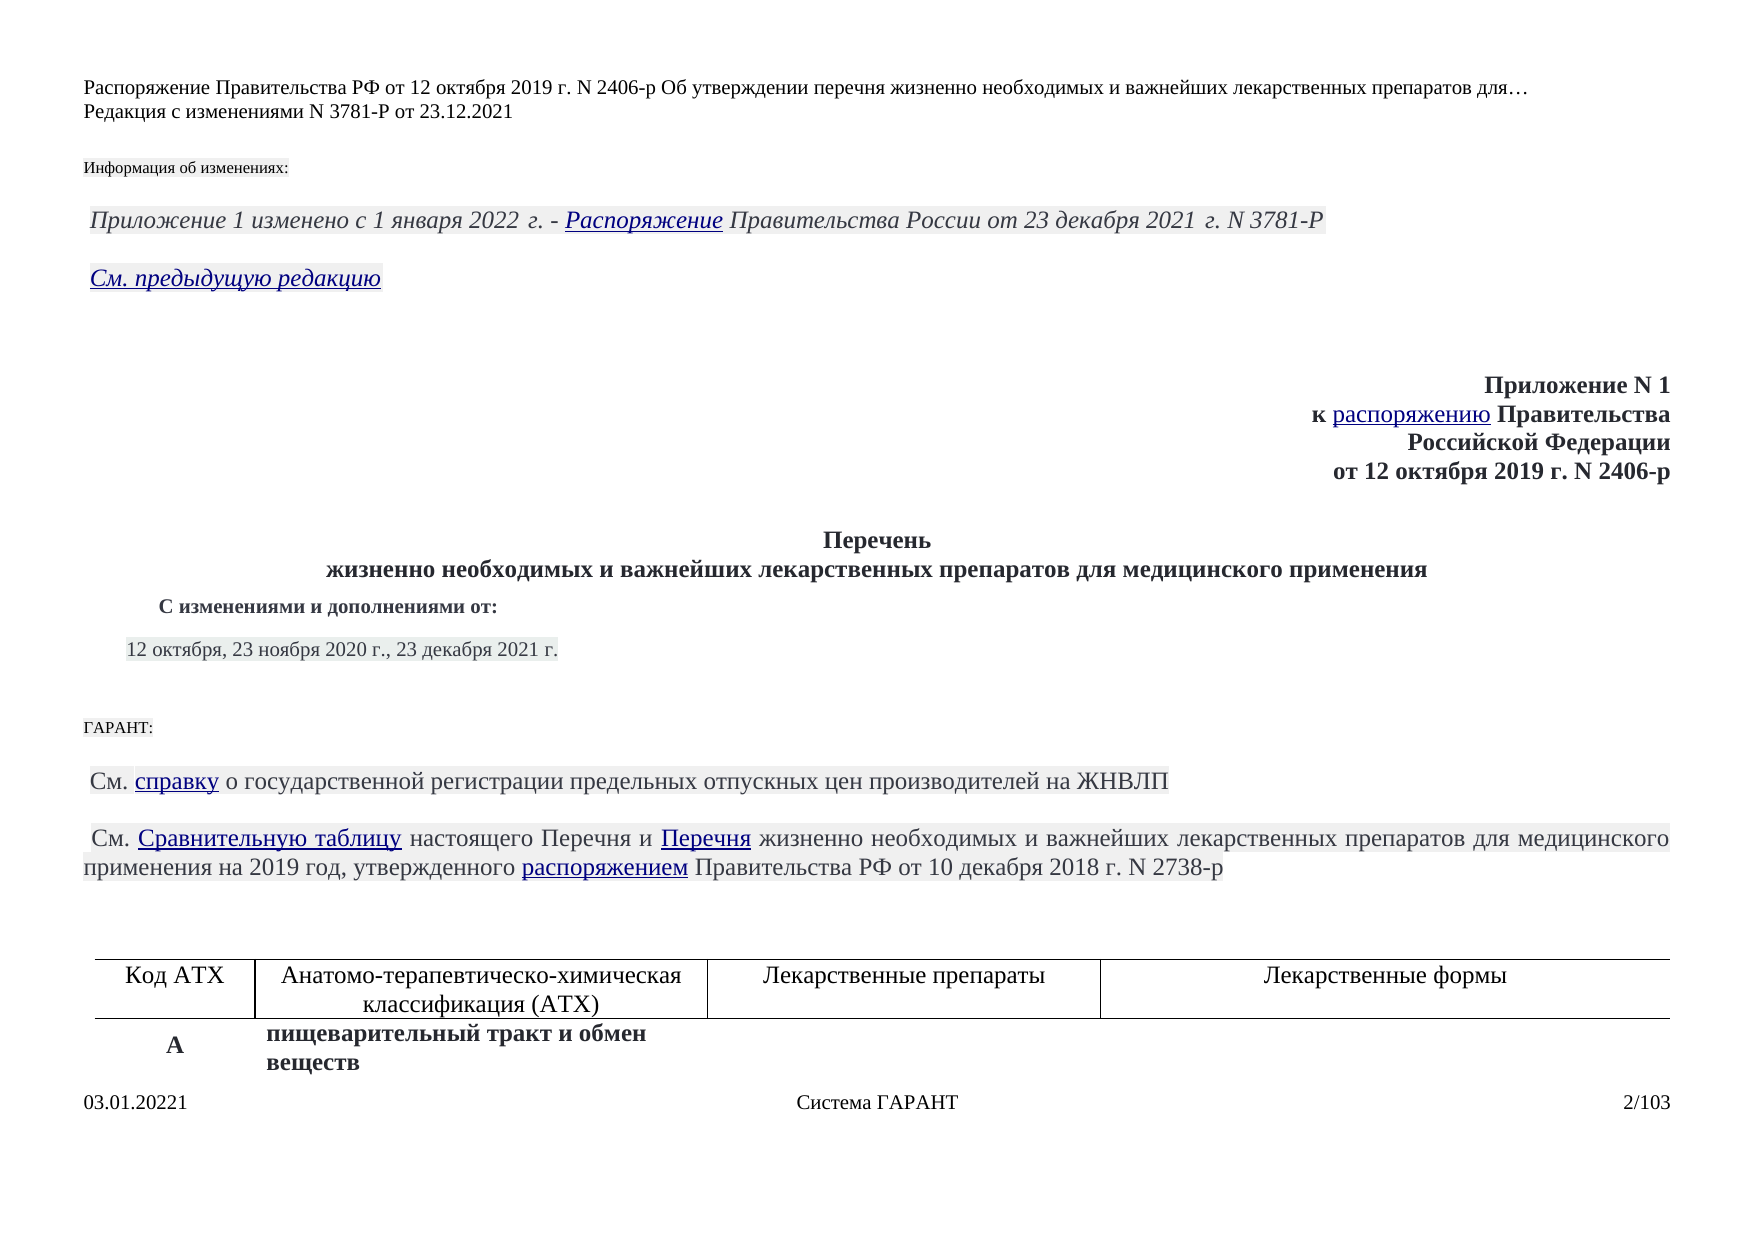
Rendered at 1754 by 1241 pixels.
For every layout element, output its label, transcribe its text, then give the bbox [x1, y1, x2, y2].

text С изменениями и дополнениями от: [83, 594, 1671, 618]
table_cell пищеварительный тракт и обмен веществ [255, 1019, 707, 1076]
table_header Анатомо-терапевтическо-химическая классификация (АТХ) [256, 960, 707, 1017]
table_cell A [95, 1019, 255, 1076]
table_header Код АТХ [95, 960, 254, 1017]
text ГАРАНТ: [83, 718, 1671, 737]
text Информация об изменениях: [83, 158, 1671, 177]
text См. справку о государственной регистрации предельных отпускных цен производителей на ЖНВЛП [83, 766, 1671, 794]
table_header Лекарственные препараты [708, 960, 1100, 1017]
table_header Лекарственные формы [1101, 960, 1669, 1017]
table_cell [707, 1019, 1101, 1076]
text 12 октября, 23 ноября 2020 г., 23 декабря 2021 г. [121, 637, 1633, 661]
table_cell [1101, 1019, 1669, 1076]
subtitle Перечень жизненно необходимых и важнейших лекарственных препаратов для медицинского применения [83, 525, 1671, 582]
text См. Сравнительную таблицу настоящего Перечня и Перечня жизненно необходимых и важнейших лекарственных препаратов для медицинского применения на 2019 год, утвержденного распоряжением Правительства РФ от 10 декабря 2018 г. N 2738-р [83, 823, 1671, 881]
text Приложение N 1 к распоряжению Правительства Российской Федерации от 12 октября 2019 г. N 2406-р [83, 370, 1671, 485]
text См. предыдущую редакцию [83, 263, 1671, 292]
text Приложение 1 изменено с 1 января 2022 г. - Распоряжение Правительства России от 23 декабря 2021 г. N 3781-Р [83, 206, 1671, 234]
